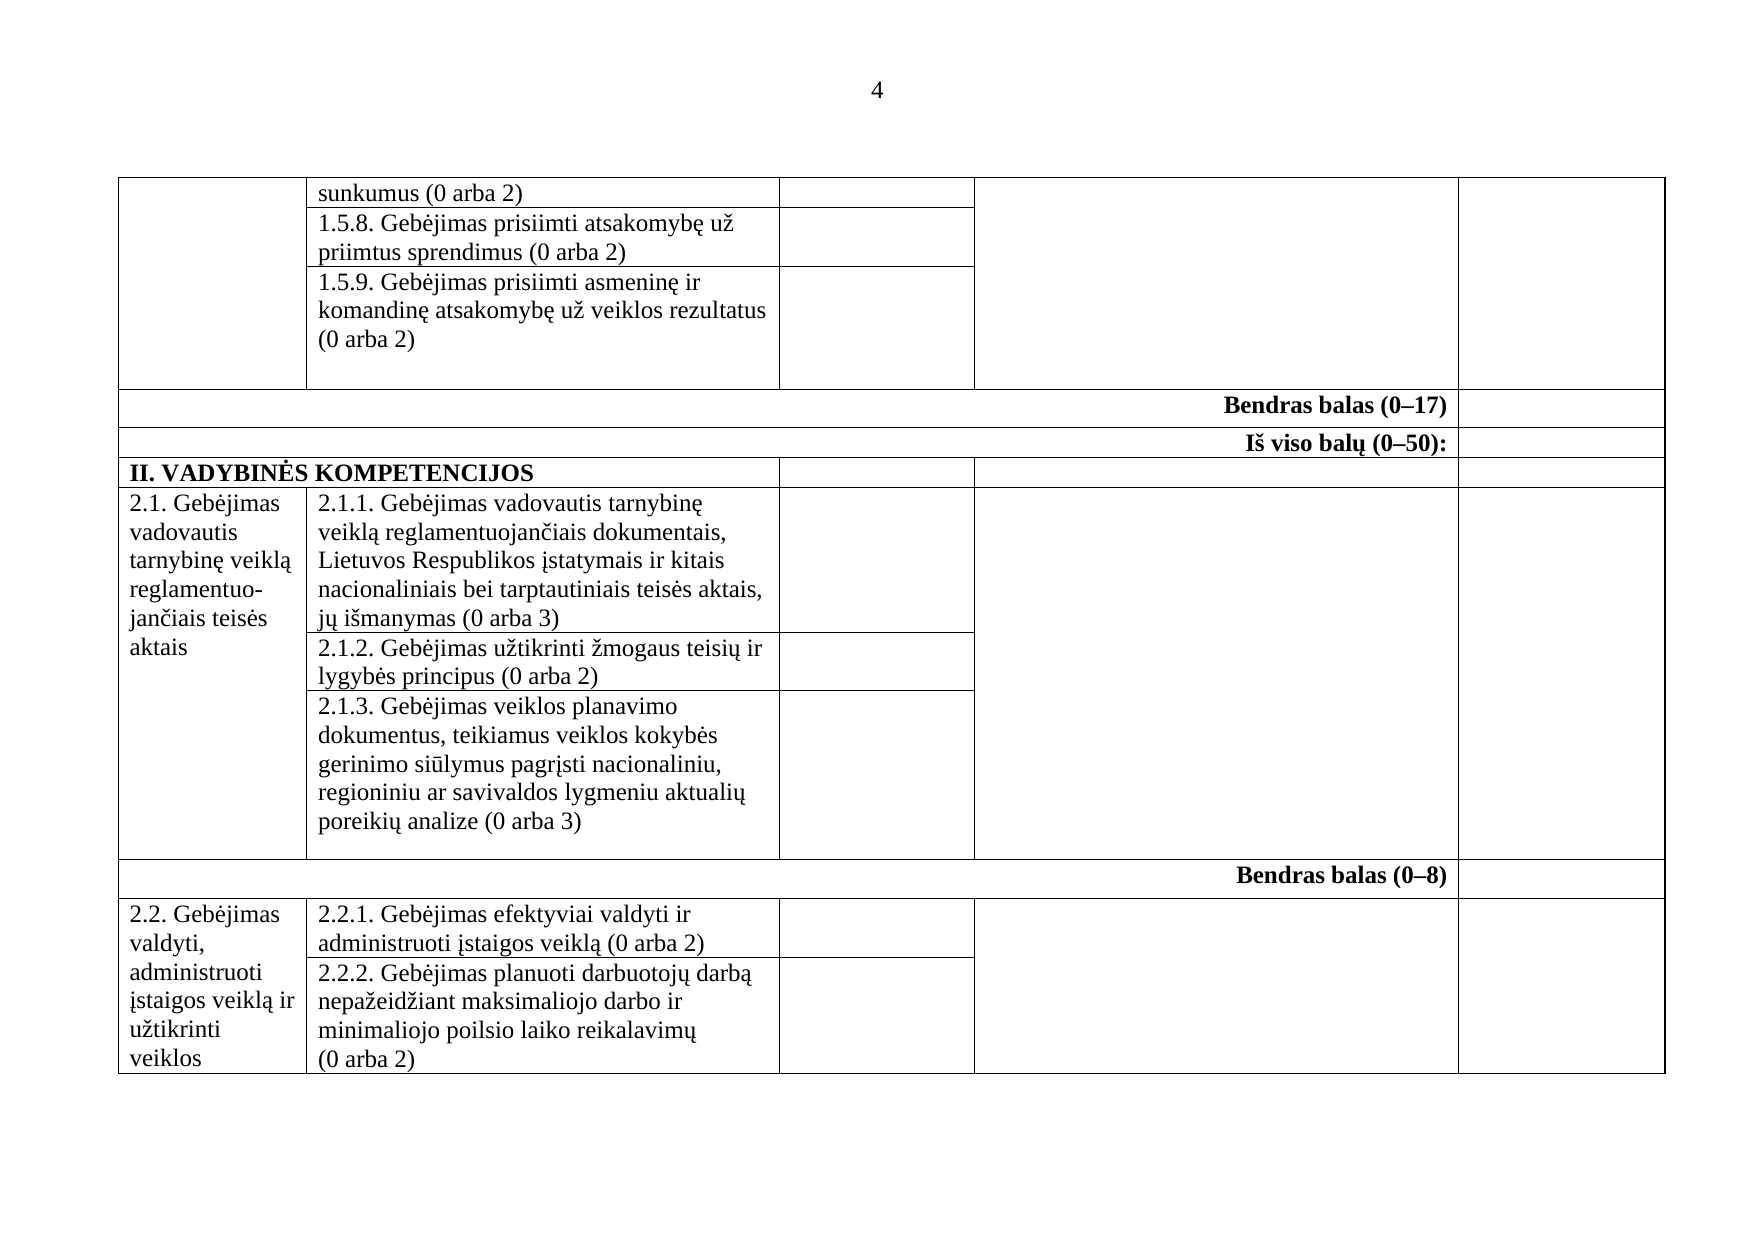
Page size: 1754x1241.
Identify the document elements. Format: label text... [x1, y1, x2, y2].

table_cell [1459, 428, 1664, 457]
table_cell 2.1.1. Gebėjimas vadovautis tarnybinę veiklą reglamentuojančiais dokumentais, Lietuvos Respublikos įstatymais ir kitais nacionaliniais bei tarptautiniais teisės aktais, jų išmanymas (0 arba 3) [307, 488, 779, 632]
table_cell [975, 488, 1458, 859]
table_cell [780, 458, 974, 487]
table_cell [1459, 178, 1664, 389]
table_cell 2.1. Gebėjimas vadovautis tarnybinę veiklą reglamentuo-jančiais teisės aktais [119, 488, 306, 859]
table_cell [780, 488, 974, 632]
table_cell [1459, 488, 1664, 859]
table_cell [1459, 860, 1664, 898]
table_cell [975, 458, 1458, 487]
table_cell [119, 178, 306, 389]
table_cell [780, 691, 974, 859]
table_cell 1.5.9. Gebėjimas prisiimti asmeninę ir komandinę atsakomybę už veiklos rezultatus (0 arba 2) [307, 267, 779, 389]
table_cell Bendras balas (0–17) [119, 390, 1458, 427]
table_cell II. VADYBINĖS KOMPETENCIJOS [119, 458, 779, 487]
table_cell [780, 899, 974, 957]
table_cell [1459, 458, 1664, 487]
table_cell 2.2.1. Gebėjimas efektyviai valdyti ir administruoti įstaigos veiklą (0 arba 2) [307, 899, 779, 957]
table_cell [1459, 899, 1664, 1073]
table_cell [780, 208, 974, 266]
table_cell [780, 958, 974, 1073]
table_cell [780, 178, 974, 207]
table_cell 2.1.2. Gebėjimas užtikrinti žmogaus teisių ir lygybės principus (0 arba 2) [307, 633, 779, 690]
table_cell 2.2.2. Gebėjimas planuoti darbuotojų darbą nepažeidžiant maksimaliojo darbo ir minimaliojo poilsio laiko reikalavimų (0 arba 2) [307, 958, 779, 1073]
table_cell 2.2. Gebėjimas valdyti, administruoti įstaigos veiklą ir užtikrinti veiklos [119, 899, 306, 1073]
table_cell 1.5.8. Gebėjimas prisiimti atsakomybę už priimtus sprendimus (0 arba 2) [307, 208, 779, 266]
table_cell Iš viso balų (0–50): [119, 428, 1458, 457]
table_cell [975, 178, 1458, 389]
table_cell Bendras balas (0–8) [119, 860, 1458, 898]
table_cell [1459, 390, 1664, 427]
table_cell sunkumus (0 arba 2) [307, 178, 779, 207]
table_cell 2.1.3. Gebėjimas veiklos planavimo dokumentus, teikiamus veiklos kokybės gerinimo siūlymus pagrįsti nacionaliniu, regioniniu ar savivaldos lygmeniu aktualių poreikių analize (0 arba 3) [307, 691, 779, 859]
table_cell [780, 633, 974, 690]
table_cell [975, 899, 1458, 1073]
table_cell [780, 267, 974, 389]
